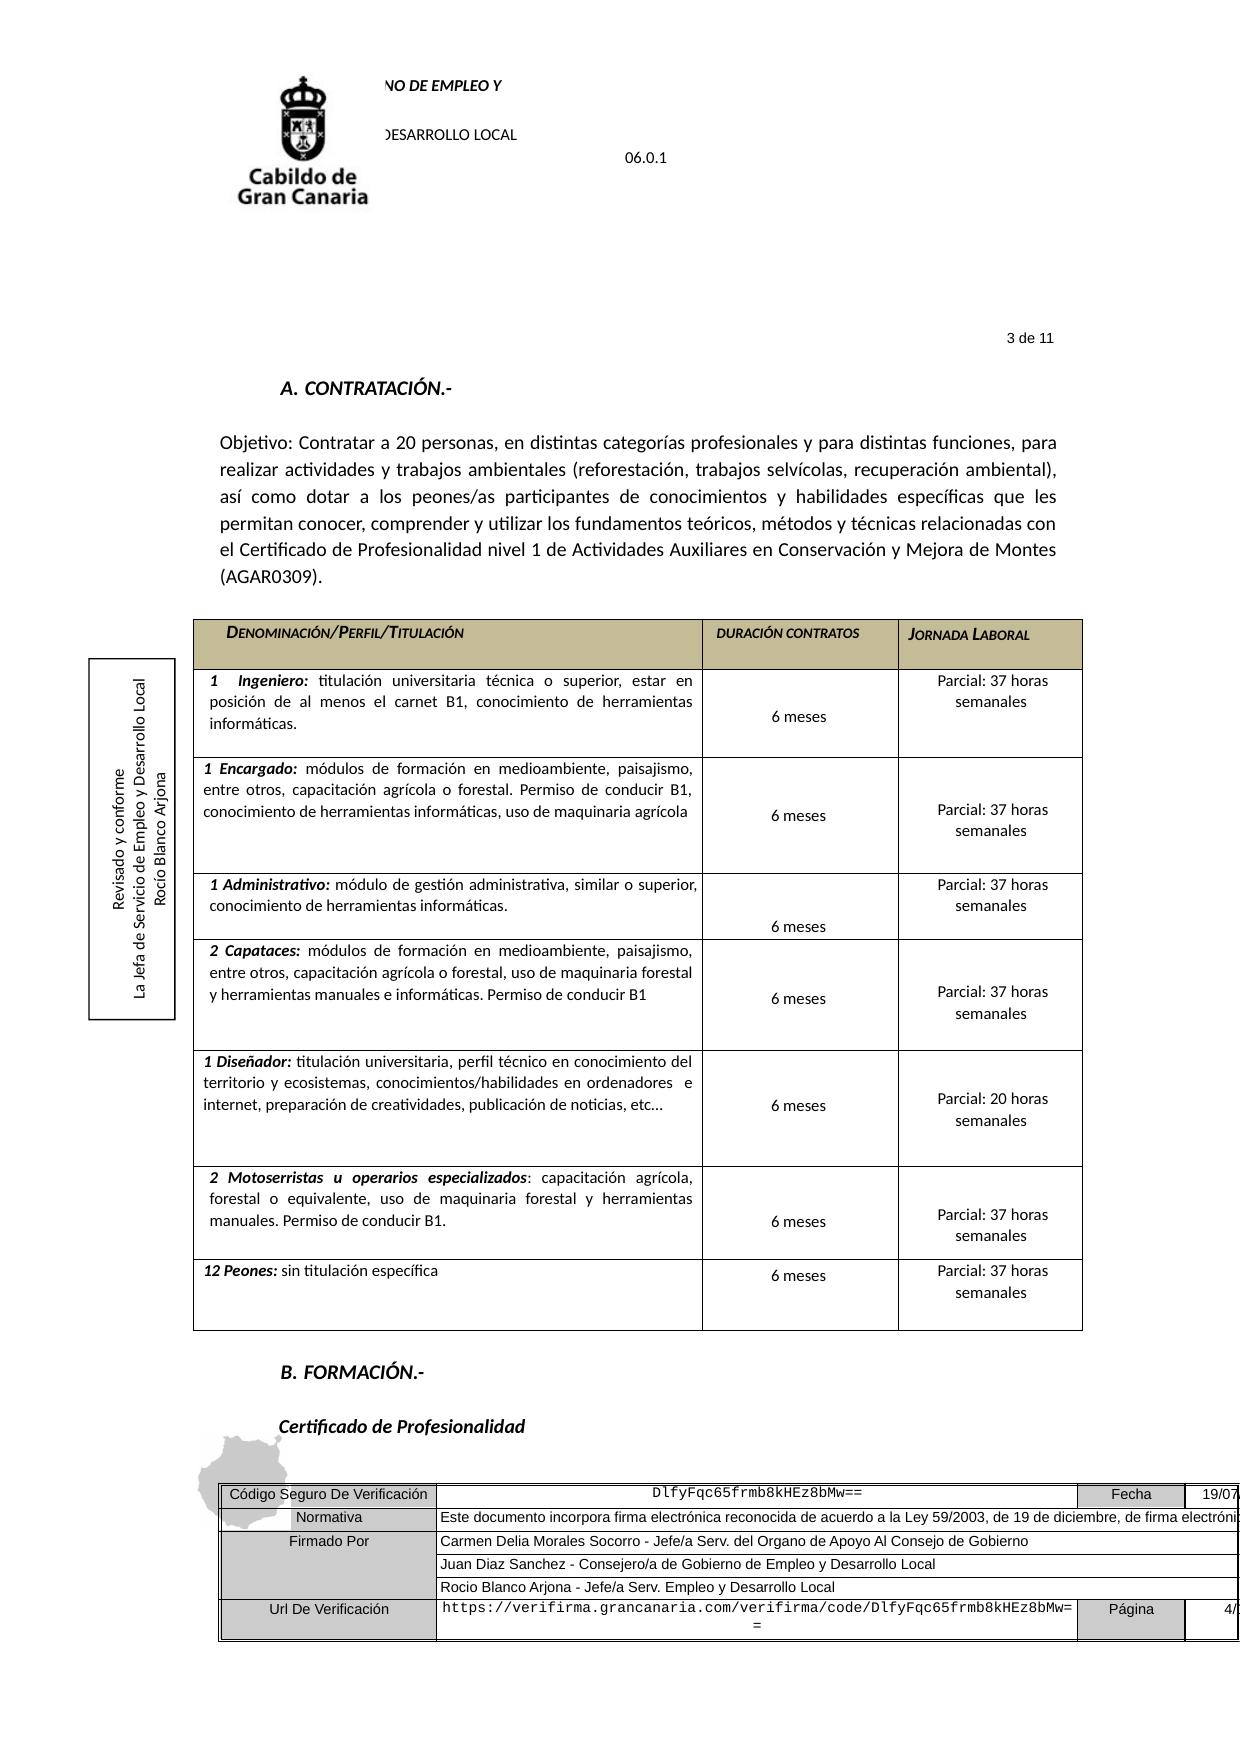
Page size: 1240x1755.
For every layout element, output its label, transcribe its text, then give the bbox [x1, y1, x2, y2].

table_cell Parcial: 37 horas semanales [899, 940, 1082, 1050]
table_header JORNADA LABORAL [899, 620, 1082, 669]
table_cell Parcial: 37 horas semanales [899, 1167, 1082, 1259]
table_cell 6 meses [703, 874, 898, 939]
table_cell 1 Diseñador: titulación universitaria, perfil técnico en conocimiento del territorio y ecosistemas, conocimientos/habilidades en ordenadores e internet, preparación de creatividades, publicación de noticias, etc… [194, 1051, 702, 1166]
table_cell 1 Administrativo: módulo de gestión administrativa, similar o superior, conocimiento de herramientas informáticas. [194, 874, 702, 939]
table_cell 6 meses [703, 1051, 898, 1166]
table_cell 2 Capataces: módulos de formación en medioambiente, paisajismo, entre otros, capacitación agrícola o forestal, uso de maquinaria forestal y herramientas manuales e informáticas. Permiso de conducir B1 [194, 940, 702, 1050]
table_cell Parcial: 37 horas semanales [899, 670, 1082, 757]
table_cell 1 Encargado: módulos de formación en medioambiente, paisajismo, entre otros, capacitación agrícola o forestal. Permiso de conducir B1, conocimiento de herramientas informáticas, uso de maquinaria agrícola [194, 758, 702, 873]
table_header DENOMINACIÓN/PERFIL/TITULACIÓN [194, 620, 702, 669]
table_cell Parcial: 20 horas semanales [899, 1051, 1082, 1166]
text Objetivo: Contratar a 20 personas, en distintas categorías profesionales y para distintas funciones, para realizar actividades y trabajos ambientales (reforestación, trabajos selvícolas, recuperación ambiental), así como dotar a los peones/as participantes de conocimientos y habilidades específicas que les permitan conocer, comprender y utilizar los fundamentos teóricos, métodos y técnicas relacionadas con el Certificado de Profesionalidad nivel 1 de Actividades Auxiliares en Conservación y Mejora de Montes (AGAR0309). [219, 430, 1058, 588]
subtitle A. CONTRATACIÓN.- [280, 375, 1075, 401]
table_cell 12 Peones: sin titulación específica [194, 1260, 702, 1329]
subtitle B. FORMACIÓN.- [280, 1359, 1075, 1384]
table_cell 2 Motoserristas u operarios especializados: capacitación agrícola, forestal o equivalente, uso de maquinaria forestal y herramientas manuales. Permiso de conducir B1. [194, 1167, 702, 1259]
table_cell 1 Ingeniero: titulación universitaria técnica o superior, estar en posición de al menos el carnet B1, conocimiento de herramientas informáticas. [194, 670, 702, 757]
text 3 de 11 [220, 324, 1058, 348]
subtitle Certificado de Profesionalidad [279, 1414, 1075, 1438]
table_cell 6 meses [703, 940, 898, 1050]
table_cell Parcial: 37 horas semanales [899, 1260, 1082, 1329]
table_cell 6 meses [703, 1260, 898, 1329]
table_cell 6 meses [703, 758, 898, 873]
table_header DURACIÓN CONTRATOS [703, 620, 898, 669]
table_cell 6 meses [703, 1167, 898, 1259]
table_cell Parcial: 37 horas semanales [899, 758, 1082, 873]
table_cell 6 meses [703, 670, 898, 757]
table_cell Parcial: 37 horas semanales [899, 874, 1082, 939]
